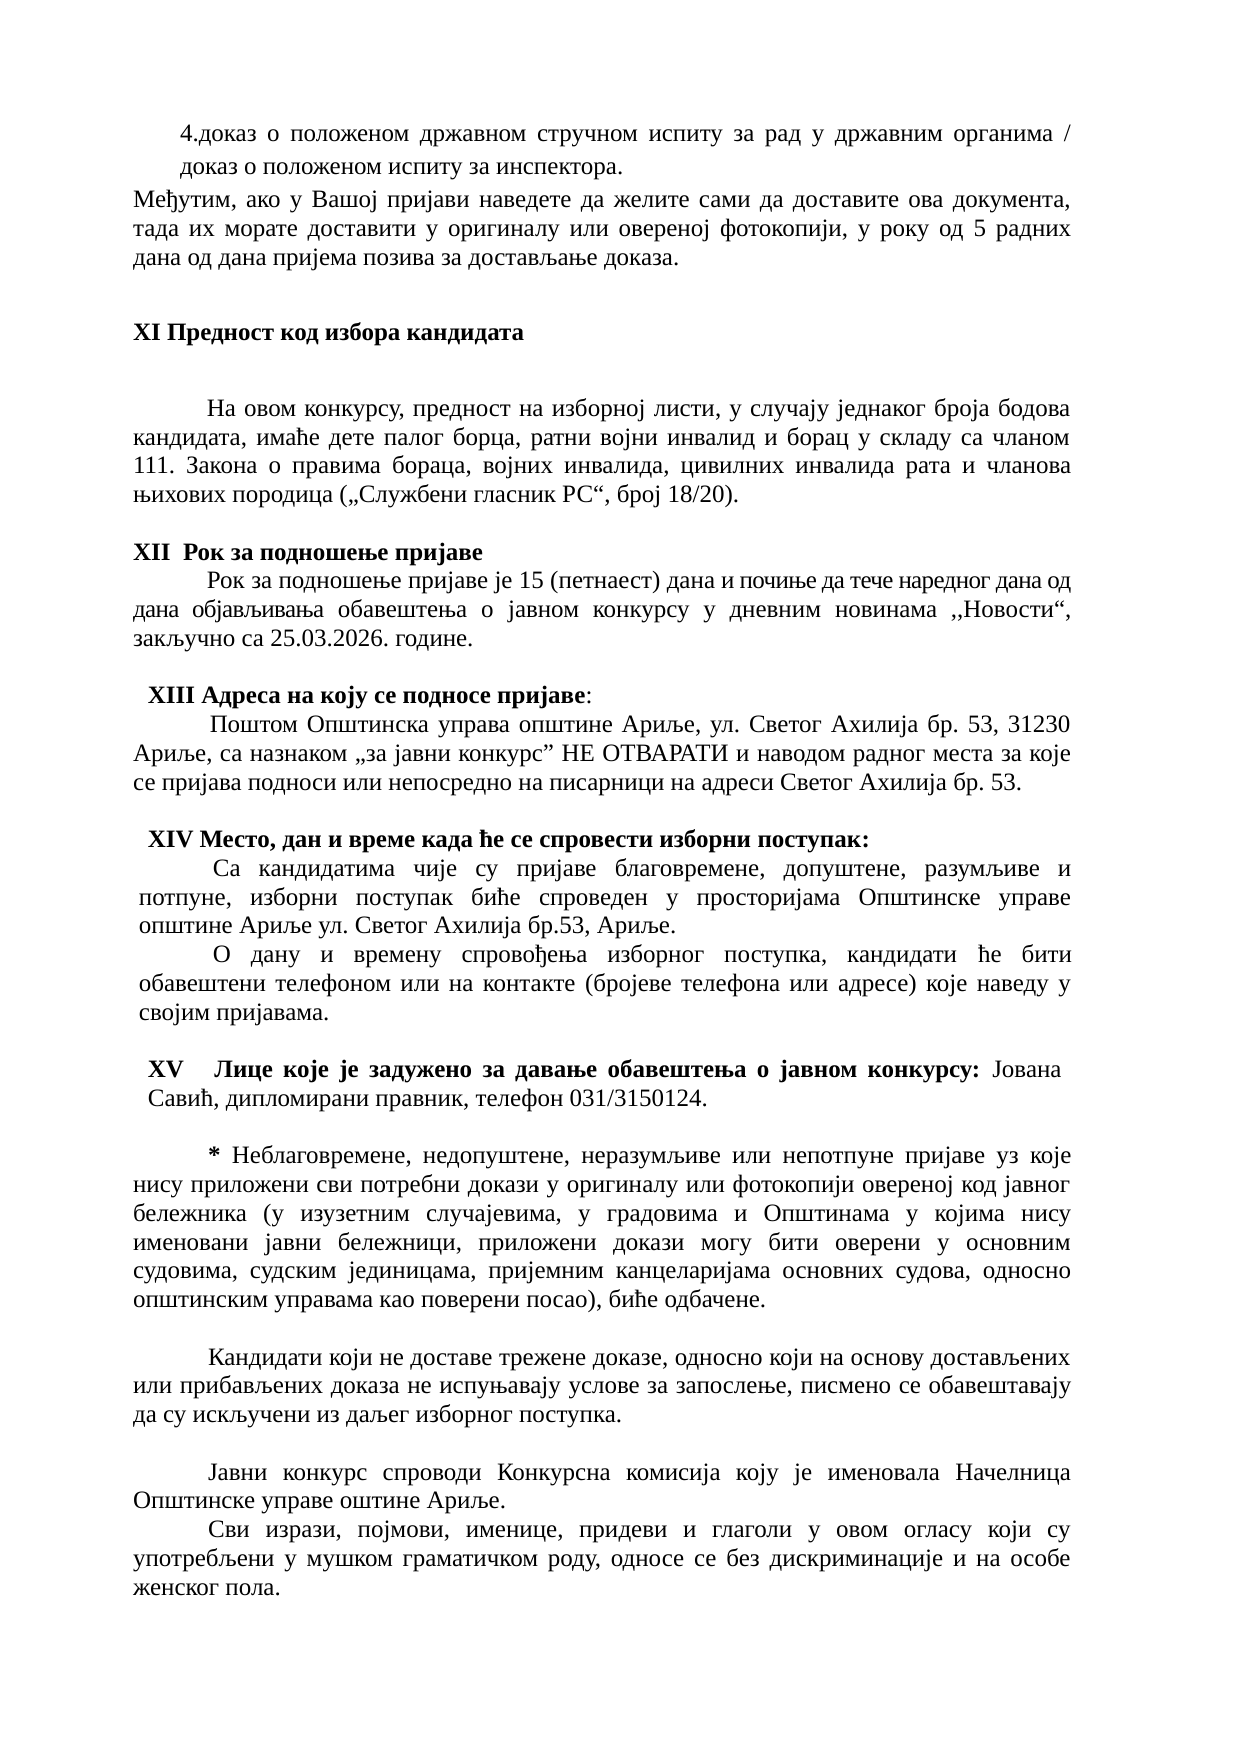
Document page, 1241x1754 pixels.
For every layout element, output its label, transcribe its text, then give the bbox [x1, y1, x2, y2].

text Са кандидатима чије су пријаве благовремене, допуштене, разумљиве и потпуне, изборни поступак биће спроведен у просторијама Општинске управе општине Ариље ул. Светог Ахилија бр.53, Ариље. [139, 853, 1072, 939]
text XII Рок за подношење пријаве [133, 537, 1072, 565]
text О дану и времену спровођења изборног поступка, кандидати ће бити обавештени телефоном или на контакте (бројеве телефона или адресе) које наведу у својим пријавама. [139, 939, 1072, 1025]
text Поштом Општинска управа општине Ариље, ул. Светог Ахилија бр. 53, 31230 Ариље, са назнаком „за јавни конкурс” НЕ ОТВАРАТИ и наводом радног места за које се пријава подноси или непосредно на писарници на адреси Светог Ахилија бр. 53. [133, 709, 1072, 795]
text * Неблаговремене, недопуштене, неразумљиве или непотпуне пријаве уз које нису приложени сви потребни докази у оригиналу или фотокопији овереној код јавног бележника (у изузетним случајевима, у градовима и Општинама у којима нису именовани јавни бележници, приложени докази могу бити оверени у основним судовима, судским јединицама, пријемним канцеларијама основних судова, односно општинским управама као поверени посао), биће одбачене. [133, 1140, 1072, 1313]
text Рок за подношење пријаве је 15 (петнаест) дана и почиње да тече наредног дана од дана објављивања обавештења о јавном конкурсу у дневним новинама ,,Новости“, закључно са 25.03.2026. године. [133, 565, 1072, 652]
text Јавни конкурс спроводи Конкурсна комисија коју је именовала Начелница Општинске управе оштине Ариље. [133, 1457, 1072, 1514]
text На овом конкурсу, предност на изборној листи, у случају једнаког броја бодова кандидата, имаће дете палог борца, ратни војни инвалид и борац у складу са чланом 111. Закона о правима бораца, војних инвалида, цивилних инвалида рата и чланова њихових породица („Службени гласник РС“, број 18/20). [133, 393, 1072, 508]
text XI Предност код избора кандидата [133, 317, 1072, 346]
list доказ о положеном државном стручном испиту за рад у државним органима / доказ о положеном испиту за инспектора. [133, 118, 1072, 180]
text Сви изрази, појмови, именице, придеви и глаголи у овом огласу који су употребљени у мушком граматичком роду, односе се без дискриминације и на особе женског пола. [133, 1514, 1072, 1600]
list XV Лице које је задужено за давање обавештења о јавном конкурсу: Јована Савић, дипломирани правник, телефон 031/3150124. [74, 1054, 1072, 1112]
list XIV Место, дан и време када ће се спровести изборни поступак: [74, 824, 1072, 853]
text Међутим, ако у Вашој пријави наведете да желите сами да доставите ова документа, тада их морате доставити у оригиналу или овереној фотокопији, у року од 5 радних дана од дана пријема позива за достављање доказа. [133, 184, 1072, 270]
list XIII Адреса на коју се подносе пријаве: [74, 680, 1072, 709]
text Кандидати који не доставе трежене доказе, односно који на основу достављених или прибављених доказа не испуњавају услове за запослење, писмено се обавештавају да су искључени из даљег изборног поступка. [133, 1342, 1072, 1428]
